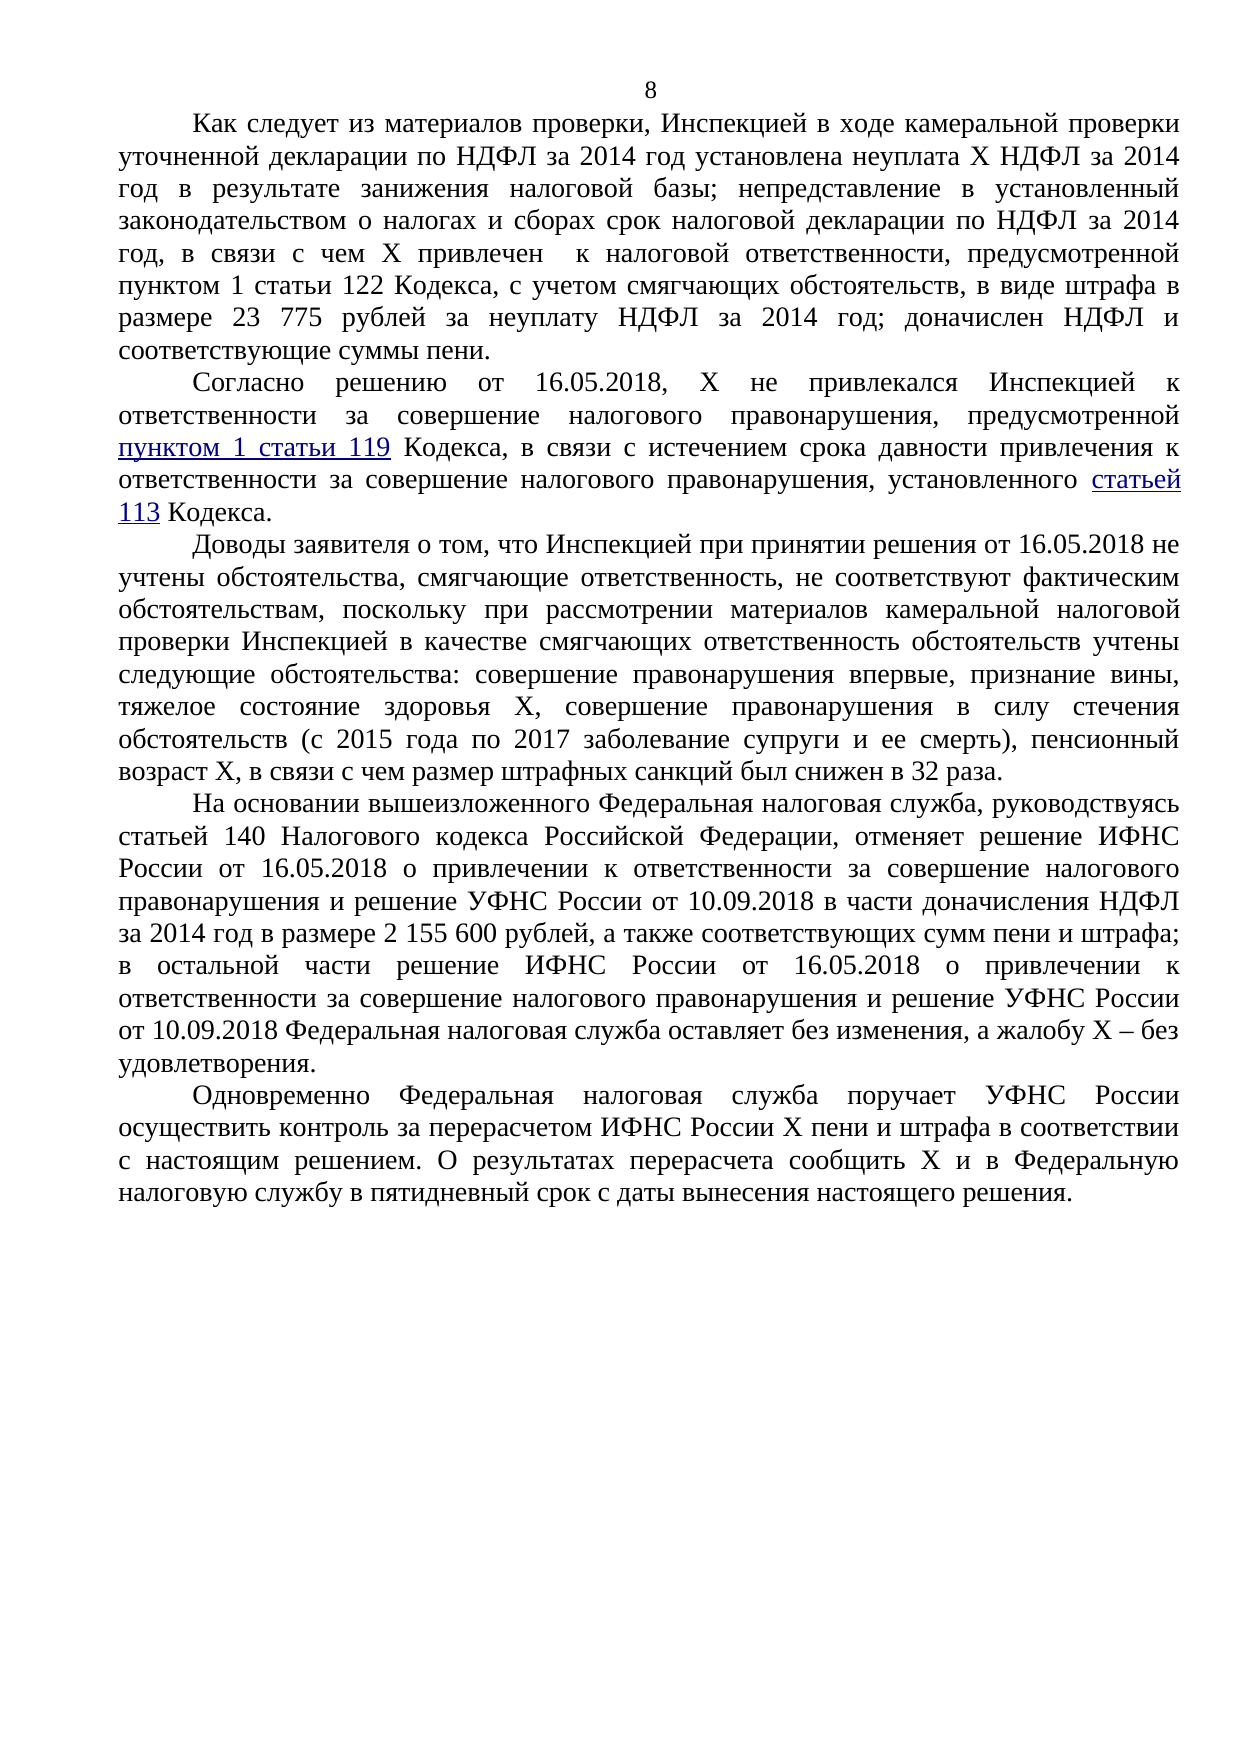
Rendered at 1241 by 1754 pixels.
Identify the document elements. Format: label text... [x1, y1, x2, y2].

text Согласно решению от 16.05.2018, Х не привлекался Инспекцией к ответственности за совершение налогового правонарушения, предусмотренной пунктом 1 статьи 119 Кодекса, в связи с истечением срока давности привлечения к ответственности за совершение налогового правонарушения, установленного статьей 113 Кодекса. [118, 365, 1181, 527]
text Одновременно Федеральная налоговая служба поручает УФНС России осуществить контроль за перерасчетом ИФНС России Х пени и штрафа в соответствии с настоящим решением. О результатах перерасчета сообщить Х и в Федеральную налоговую службу в пятидневный срок с даты вынесения настоящего решения. [118, 1078, 1181, 1208]
text Как следует из материалов проверки, Инспекцией в ходе камеральной проверки уточненной декларации по НДФЛ за 2014 год установлена неуплата Х НДФЛ за 2014 год в результате занижения налоговой базы; непредставление в установленный законодательством о налогах и сборах срок налоговой декларации по НДФЛ за 2014 год, в связи с чем Х привлечен к налоговой ответственности, предусмотренной пунктом 1 статьи 122 Кодекса, с учетом смягчающих обстоятельств, в виде штрафа в размере 23 775 рублей за неуплату НДФЛ за 2014 год; доначислен НДФЛ и соответствующие суммы пени. [118, 106, 1181, 365]
text Доводы заявителя о том, что Инспекцией при принятии решения от 16.05.2018 не учтены обстоятельства, смягчающие ответственность, не соответствуют фактическим обстоятельствам, поскольку при рассмотрении материалов камеральной налоговой проверки Инспекцией в качестве смягчающих ответственность обстоятельств учтены следующие обстоятельства: совершение правонарушения впервые, признание вины, тяжелое состояние здоровья Х, совершение правонарушения в силу стечения обстоятельств (с 2015 года по 2017 заболевание супруги и ее смерть), пенсионный возраст Х, в связи с чем размер штрафных санкций был снижен в 32 раза. [118, 527, 1181, 786]
text На основании вышеизложенного Федеральная налоговая служба, руководствуясь статьей 140 Налогового кодекса Российской Федерации, отменяет решение ИФНС России от 16.05.2018 о привлечении к ответственности за совершение налогового правонарушения и решение УФНС России от 10.09.2018 в части доначисления НДФЛ за 2014 год в размере 2 155 600 рублей, а также соответствующих сумм пени и штрафа; в остальной части решение ИФНС России от 16.05.2018 о привлечении к ответственности за совершение налогового правонарушения и решение УФНС России от 10.09.2018 Федеральная налоговая служба оставляет без изменения, а жалобу Х – без удовлетворения. [118, 786, 1181, 1078]
